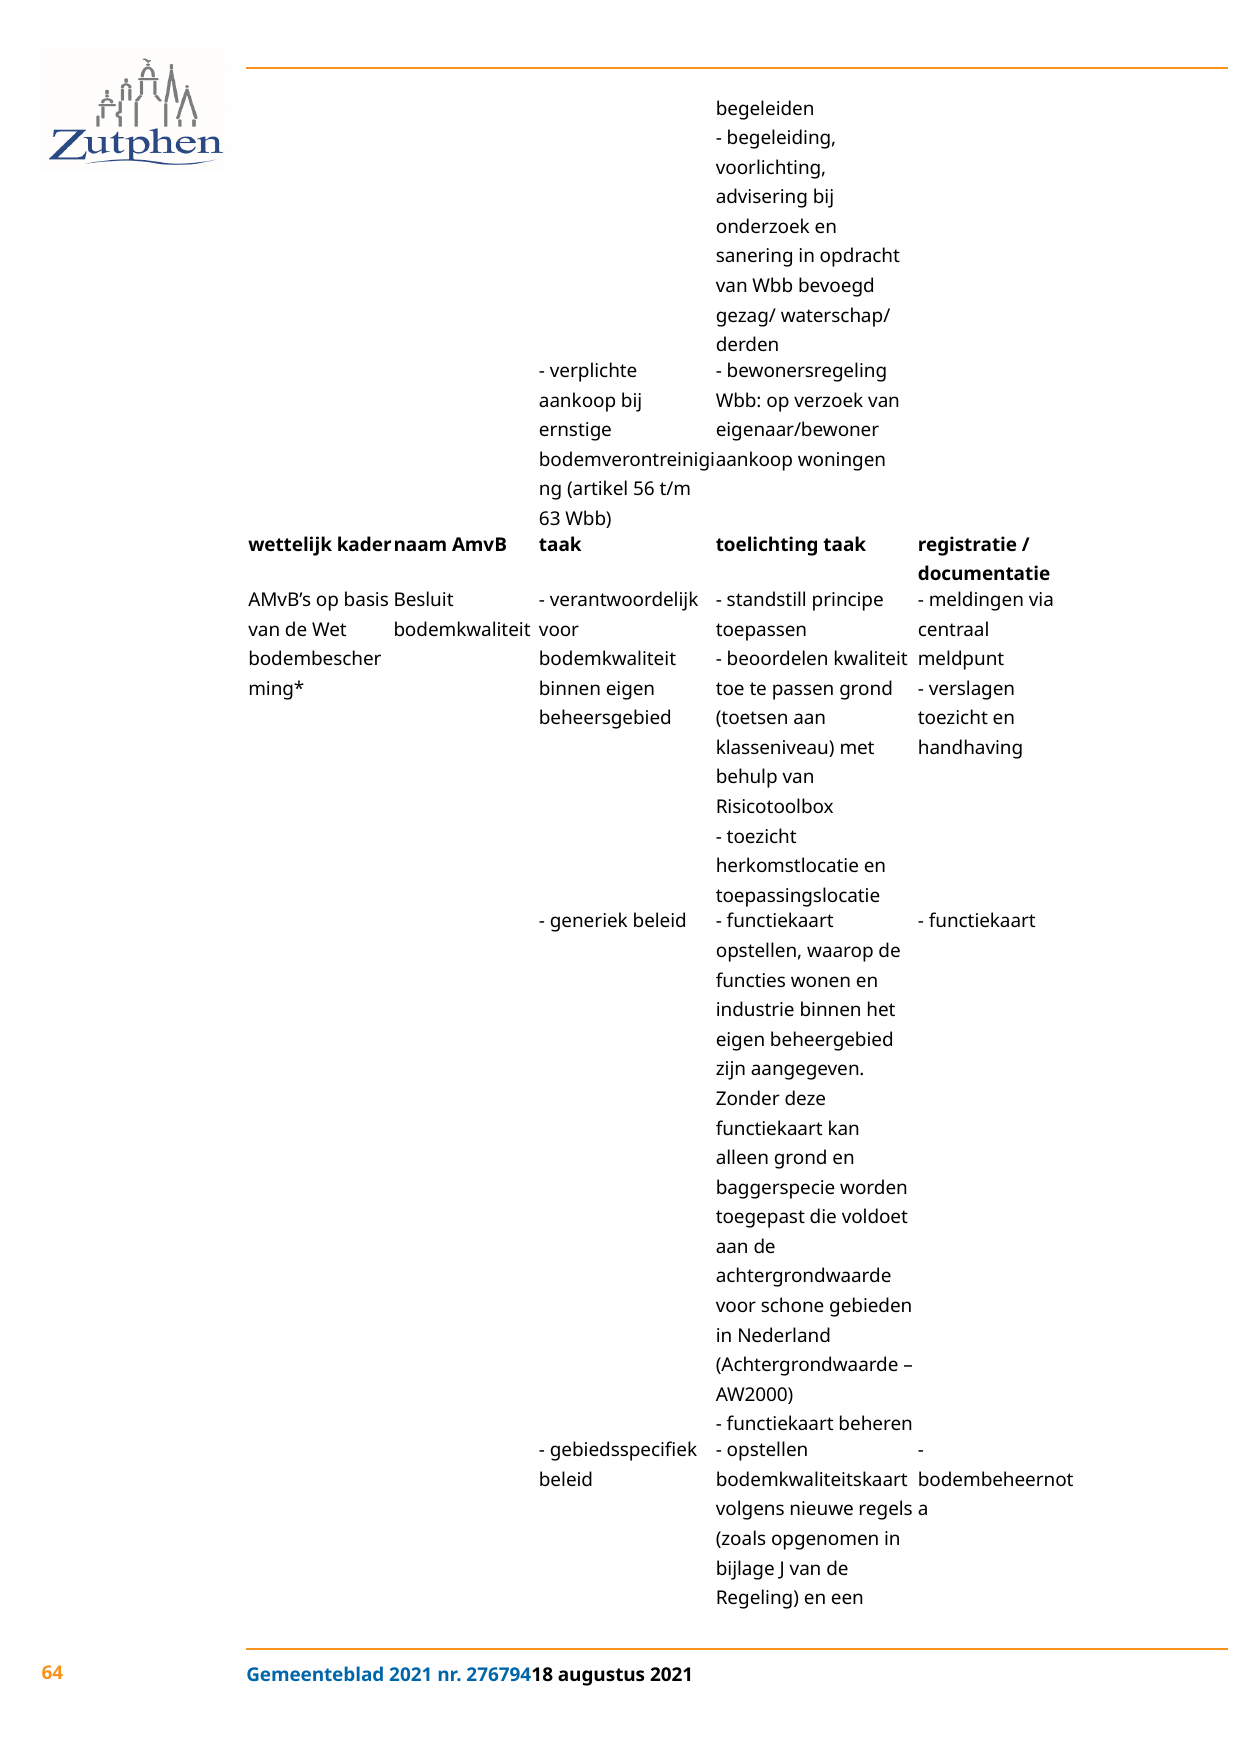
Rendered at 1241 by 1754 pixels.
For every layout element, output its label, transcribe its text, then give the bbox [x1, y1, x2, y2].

table_cell AMvB’s op basis van de Wet bodembescherming* [248, 586, 393, 908]
table_cell wettelijk kader [248, 531, 393, 586]
table_cell [918, 357, 1079, 531]
table_cell [248, 95, 393, 357]
table_cell [539, 95, 716, 357]
table_cell - functiekaart opstellen, waarop de functies wonen en industrie binnen het eigen beheergebied zijn aangegeven. Zonder deze functiekaart kan alleen grond en baggerspecie worden toegepast die voldoet aan de achtergrondwaarde voor schone gebieden in Nederland (Achtergrondwaarde – AW2000) - functiekaart beheren [716, 908, 918, 1436]
table_cell - verplichte aankoop bij ernstige bodemverontreiniging (artikel 56 t/m 63 Wbb) [539, 357, 716, 531]
table_cell naam AmvB [393, 531, 539, 586]
table_cell registratie / documentatie [918, 531, 1079, 586]
table_cell [393, 908, 539, 1436]
table_cell - standstill principe toepassen - beoordelen kwaliteit toe te passen grond (toetsen aan klasseniveau) met behulp van Risicotoolbox - toezicht herkomstlocatie en toepassingslocatie [716, 586, 918, 908]
picture [41, 47, 231, 172]
table_cell - bewonersregeling Wbb: op verzoek van eigenaar/bewoner aankoop woningen [716, 357, 918, 531]
table_cell [248, 908, 393, 1436]
table_cell - functiekaart [918, 908, 1079, 1436]
table_cell [248, 357, 393, 531]
table_cell [918, 95, 1079, 357]
table_cell - bodembeheernota [918, 1436, 1079, 1610]
table_cell [393, 95, 539, 357]
table_cell - meldingen via centraal meldpunt - verslagen toezicht en handhaving [918, 586, 1079, 908]
table_cell - gebiedsspecifiek beleid [539, 1436, 716, 1610]
table_cell - opstellen bodemkwaliteitskaart volgens nieuwe regels (zoals opgenomen in bijlage J van de Regeling) en een [716, 1436, 918, 1610]
table_cell Besluit bodemkwaliteit [393, 586, 539, 908]
table_cell taak [539, 531, 716, 586]
table_cell begeleiden - begeleiding, voorlichting, advisering bij onderzoek en sanering in opdracht van Wbb bevoegd gezag/ waterschap/ derden [716, 95, 918, 357]
table_cell [393, 357, 539, 531]
table_cell toelichting taak [716, 531, 918, 586]
table_cell - verantwoordelijk voor bodemkwaliteit binnen eigen beheersgebied [539, 586, 716, 908]
table_cell [248, 1436, 393, 1610]
table_cell [393, 1436, 539, 1610]
table_cell - generiek beleid [539, 908, 716, 1436]
